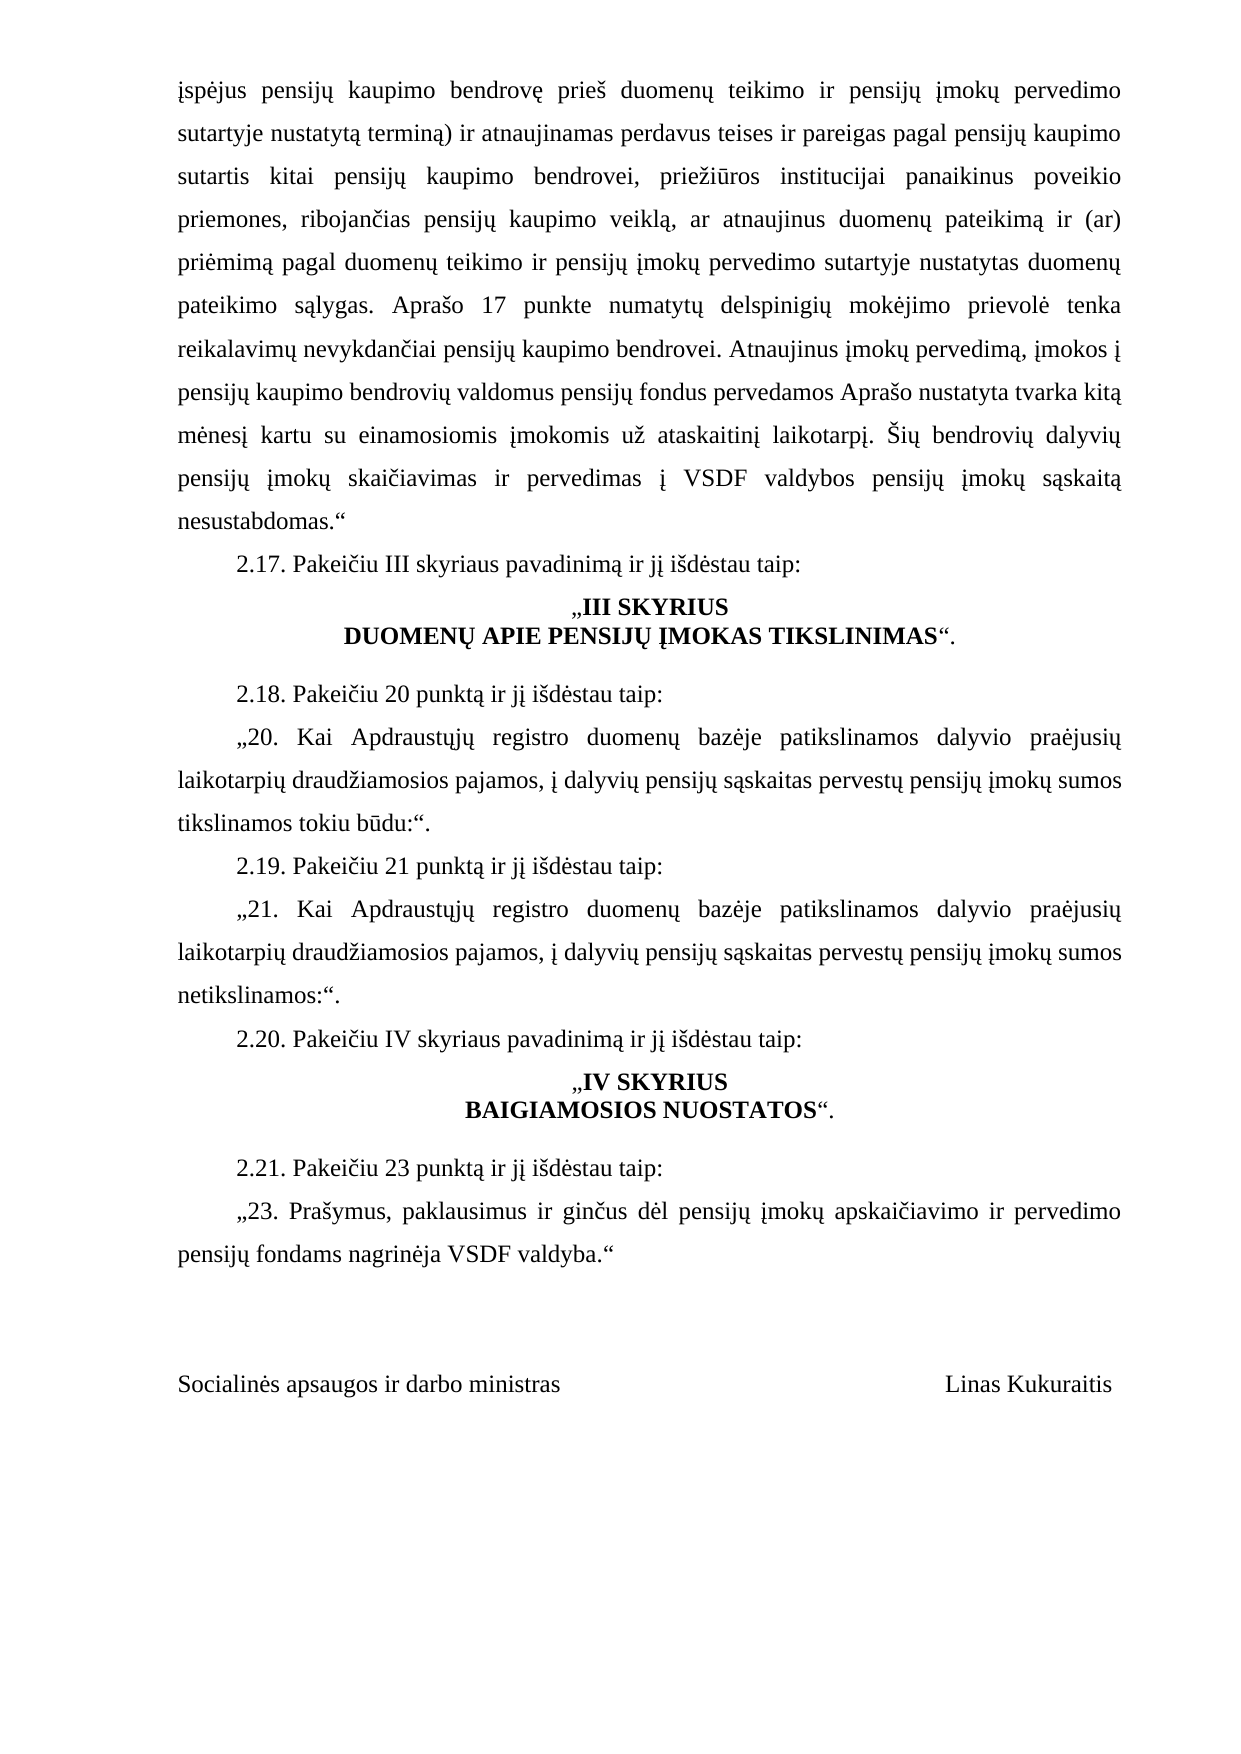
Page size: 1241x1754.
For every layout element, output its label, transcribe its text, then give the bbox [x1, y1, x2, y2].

text DUOMENŲ APIE PENSIJŲ ĮMOKAS TIKSLINIMAS“. [177, 621, 1122, 650]
text 2.18. Pakeičiu 20 punktą ir jį išdėstau taip: [177, 679, 1122, 707]
text 2.21. Pakeičiu 23 punktą ir jį išdėstau taip: [177, 1153, 1122, 1182]
text „IV SKYRIUS [177, 1067, 1122, 1096]
text 2.17. Pakeičiu III skyriaus pavadinimą ir jį išdėstau taip: [177, 549, 1122, 578]
text BAIGIAMOSIOS NUOSTATOS“. [177, 1096, 1122, 1124]
text „20. Kai Apdraustųjų registro duomenų bazėje patikslinamos dalyvio praėjusių laikotarpių draudžiamosios pajamos, į dalyvių pensijų sąskaitas pervestų pensijų įmokų sumos tikslinamos tokiu būdu:“. [177, 722, 1122, 837]
text įspėjus pensijų kaupimo bendrovę prieš duomenų teikimo ir pensijų įmokų pervedimo sutartyje nustatytą terminą) ir atnaujinamas perdavus teises ir pareigas pagal pensijų kaupimo sutartis kitai pensijų kaupimo bendrovei, priežiūros institucijai panaikinus poveikio priemones, ribojančias pensijų kaupimo veiklą, ar atnaujinus duomenų pateikimą ir (ar) priėmimą pagal duomenų teikimo ir pensijų įmokų pervedimo sutartyje nustatytas duomenų pateikimo sąlygas. Aprašo 17 punkte numatytų delspinigių mokėjimo prievolė tenka reikalavimų nevykdančiai pensijų kaupimo bendrovei. Atnaujinus įmokų pervedimą, įmokos į pensijų kaupimo bendrovių valdomus pensijų fondus pervedamos Aprašo nustatyta tvarka kitą mėnesį kartu su einamosiomis įmokomis už ataskaitinį laikotarpį. Šių bendrovių dalyvių pensijų įmokų skaičiavimas ir pervedimas į VSDF valdybos pensijų įmokų sąskaitą nesustabdomas.“ [177, 75, 1122, 535]
text 2.19. Pakeičiu 21 punktą ir jį išdėstau taip: [177, 851, 1122, 880]
text Socialinės apsaugos ir darbo ministras Linas Kukuraitis [177, 1369, 1122, 1397]
text „21. Kai Apdraustųjų registro duomenų bazėje patikslinamos dalyvio praėjusių laikotarpių draudžiamosios pajamos, į dalyvių pensijų sąskaitas pervestų pensijų įmokų sumos netikslinamos:“. [177, 894, 1122, 1009]
text 2.20. Pakeičiu IV skyriaus pavadinimą ir jį išdėstau taip: [177, 1024, 1122, 1052]
text „23. Prašymus, paklausimus ir ginčus dėl pensijų įmokų apskaičiavimo ir pervedimo pensijų fondams nagrinėja VSDF valdyba.“ [177, 1196, 1122, 1268]
text „III SKYRIUS [177, 592, 1122, 621]
